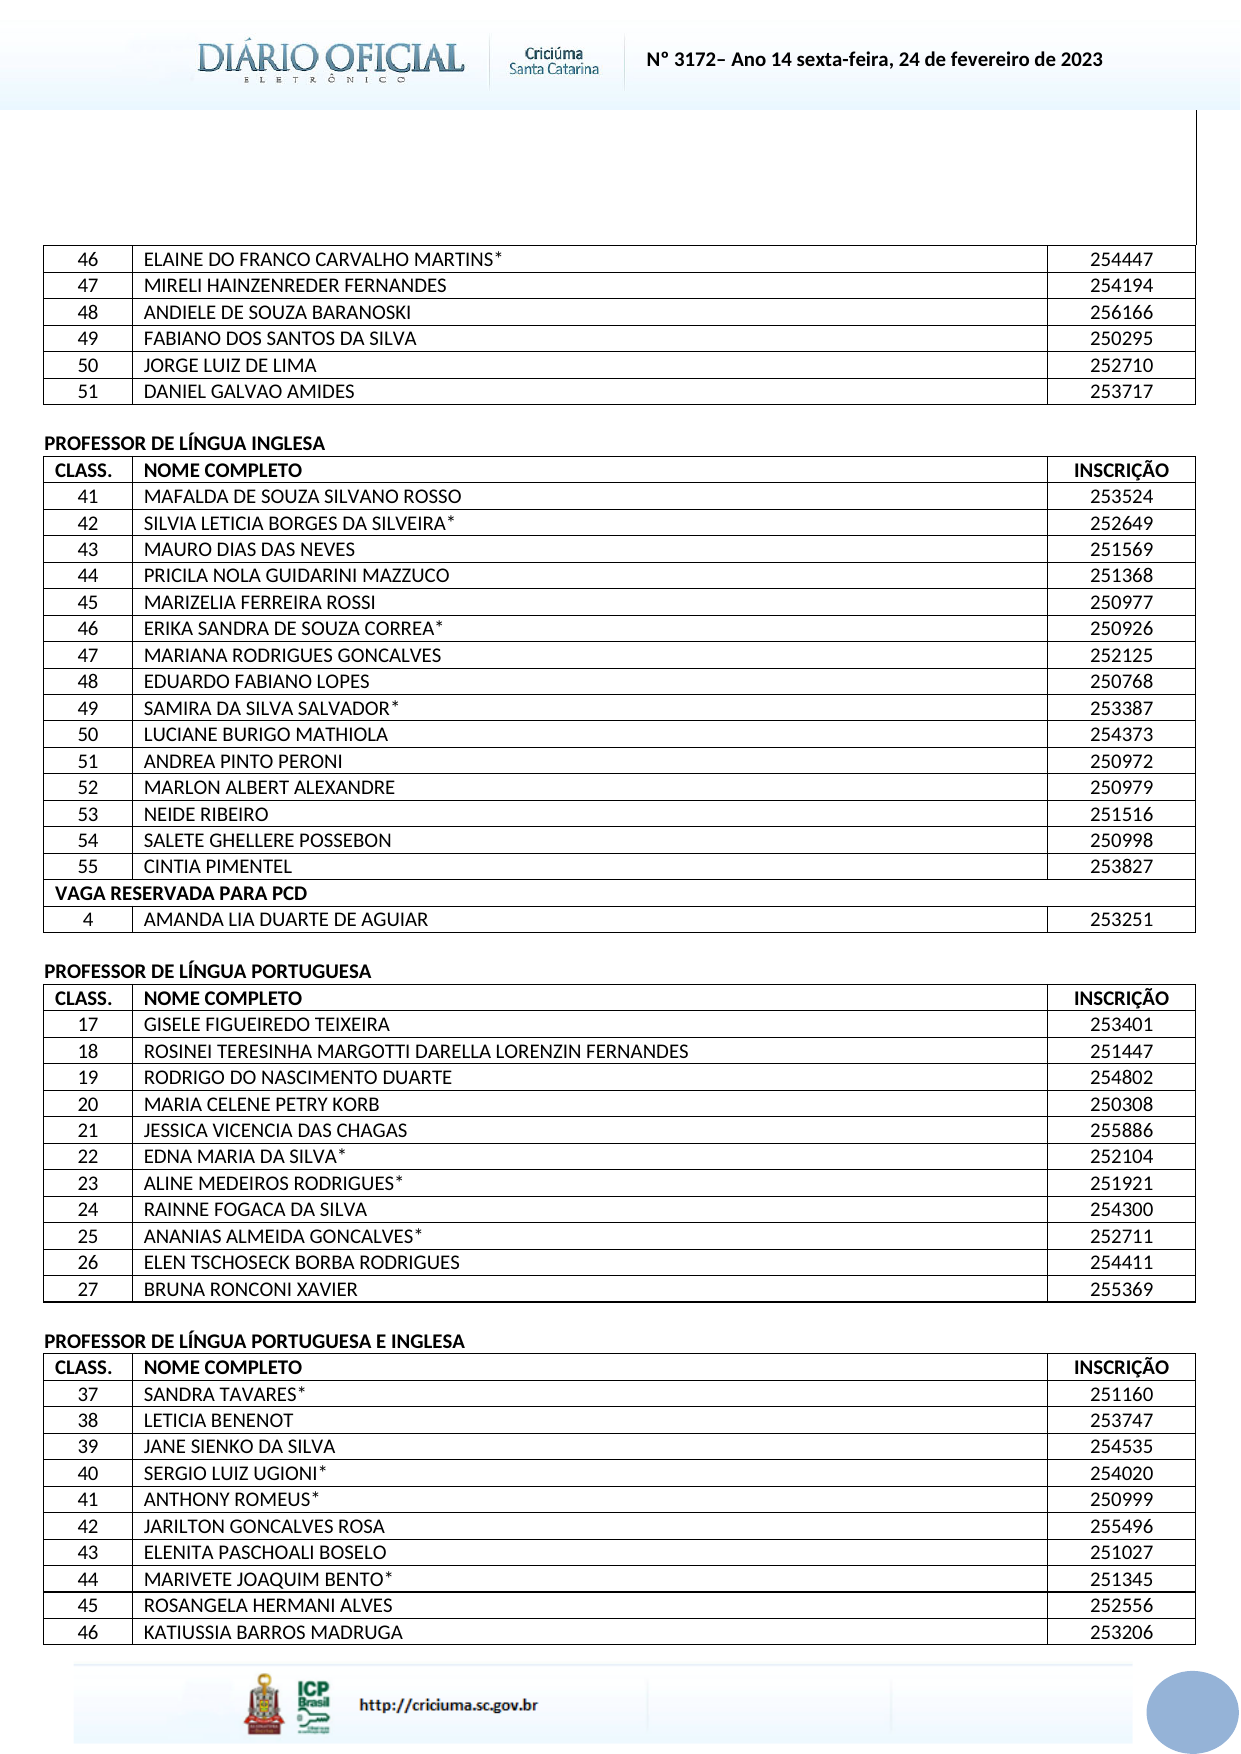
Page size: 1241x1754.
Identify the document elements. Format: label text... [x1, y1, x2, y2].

table_cell MARIZELIA FERREIRA ROSSI [133, 589, 1047, 614]
table_cell 250998 [1048, 827, 1195, 853]
table_cell LETICIA BENENOT [133, 1407, 1047, 1433]
table_cell 250768 [1048, 669, 1195, 694]
table_cell 18 [44, 1038, 132, 1063]
table_cell RAINNE FOGACA DA SILVA [133, 1197, 1047, 1222]
table_cell 46 [44, 246, 132, 272]
table_cell AMANDA LIA DUARTE DE AGUIAR [133, 907, 1047, 932]
table_header CLASS. [44, 1354, 132, 1380]
table_cell 45 [44, 1593, 132, 1618]
table_cell 43 [44, 536, 132, 562]
table_cell SERGIO LUIZ UGIONI* [133, 1460, 1047, 1486]
table_cell ELEN TSCHOSECK BORBA RODRIGUES [133, 1250, 1047, 1275]
table_cell 251921 [1048, 1170, 1195, 1196]
table_cell 4 [44, 907, 132, 932]
table_cell 23 [44, 1170, 132, 1196]
table_cell 250979 [1048, 774, 1195, 800]
table_cell 39 [44, 1434, 132, 1459]
table_cell SALETE GHELLERE POSSEBON [133, 827, 1047, 853]
table_header NOME COMPLETO [133, 985, 1047, 1010]
table_header INSCRIÇÃO [1048, 985, 1195, 1010]
table_cell MIRELI HAINZENREDER FERNANDES [133, 273, 1047, 298]
table_cell PRICILA NOLA GUIDARINI MAZZUCO [133, 563, 1047, 588]
table_cell NEIDE RIBEIRO [133, 801, 1047, 826]
table_cell SANDRA TAVARES* [133, 1381, 1047, 1406]
table_cell 48 [44, 669, 132, 694]
table_cell 250977 [1048, 589, 1195, 614]
table_cell 55 [44, 854, 132, 879]
table_cell EDUARDO FABIANO LOPES [133, 669, 1047, 694]
table_cell 252711 [1048, 1223, 1195, 1248]
table_cell GISELE FIGUEIREDO TEIXEIRA [133, 1011, 1047, 1037]
table_cell 253206 [1048, 1619, 1195, 1644]
table_cell SILVIA LETICIA BORGES DA SILVEIRA* [133, 510, 1047, 535]
table_cell ROSANGELA HERMANI ALVES [133, 1593, 1047, 1618]
table_cell 255886 [1048, 1117, 1195, 1143]
table_cell 252649 [1048, 510, 1195, 535]
table_cell 255369 [1048, 1276, 1195, 1301]
table_cell MAURO DIAS DAS NEVES [133, 536, 1047, 562]
table_cell 24 [44, 1197, 132, 1222]
table_cell 52 [44, 774, 132, 800]
table_cell 51 [44, 748, 132, 773]
table_cell ELENITA PASCHOALI BOSELO [133, 1540, 1047, 1565]
table_cell 41 [44, 1487, 132, 1512]
table_cell 22 [44, 1144, 132, 1169]
table_cell 27 [44, 1276, 132, 1301]
table_cell VAGA RESERVADA PARA PCD [44, 880, 1195, 906]
table_cell 252104 [1048, 1144, 1195, 1169]
table_header NOME COMPLETO [133, 457, 1047, 482]
table_cell 46 [44, 1619, 132, 1644]
table_cell 253401 [1048, 1011, 1195, 1037]
table_cell 251368 [1048, 563, 1195, 588]
table_cell ANANIAS ALMEIDA GONCALVES* [133, 1223, 1047, 1248]
table_cell 254447 [1048, 246, 1195, 272]
table_header INSCRIÇÃO [1048, 457, 1195, 482]
text PROFESSOR DE LÍNGUA PORTUGUESA E INGLESA [44, 1328, 1196, 1353]
table_cell 253524 [1048, 483, 1195, 509]
table_cell EDNA MARIA DA SILVA* [133, 1144, 1047, 1169]
table_cell ROSINEI TERESINHA MARGOTTI DARELLA LORENZIN FERNANDES [133, 1038, 1047, 1063]
table_cell 256166 [1048, 299, 1195, 324]
table_cell 252125 [1048, 642, 1195, 667]
table_cell 254300 [1048, 1197, 1195, 1222]
table_cell 53 [44, 801, 132, 826]
table_cell 21 [44, 1117, 132, 1143]
table_cell DANIEL GALVAO AMIDES [133, 379, 1047, 404]
table_cell 253387 [1048, 695, 1195, 720]
table_cell RODRIGO DO NASCIMENTO DUARTE [133, 1064, 1047, 1090]
table_cell 253251 [1048, 907, 1195, 932]
table_cell 25 [44, 1223, 132, 1248]
table_cell 54 [44, 827, 132, 853]
table_cell 41 [44, 483, 132, 509]
table_cell 17 [44, 1011, 132, 1037]
table_cell CINTIA PIMENTEL [133, 854, 1047, 879]
table_cell 48 [44, 299, 132, 324]
table_cell 38 [44, 1407, 132, 1433]
table_cell 40 [44, 1460, 132, 1486]
table_cell 252556 [1048, 1593, 1195, 1618]
table_cell MAFALDA DE SOUZA SILVANO ROSSO [133, 483, 1047, 509]
table_cell MARIVETE JOAQUIM BENTO* [133, 1566, 1047, 1591]
table_cell MARIANA RODRIGUES GONCALVES [133, 642, 1047, 667]
table_cell 250295 [1048, 326, 1195, 351]
table_cell SAMIRA DA SILVA SALVADOR* [133, 695, 1047, 720]
table_cell 26 [44, 1250, 132, 1275]
table_cell MARIA CELENE PETRY KORB [133, 1091, 1047, 1116]
table_cell 250972 [1048, 748, 1195, 773]
table_cell 45 [44, 589, 132, 614]
table_cell 251160 [1048, 1381, 1195, 1406]
table_cell 253747 [1048, 1407, 1195, 1433]
table_cell JORGE LUIZ DE LIMA [133, 352, 1047, 377]
table_cell 251569 [1048, 536, 1195, 562]
table_cell 44 [44, 1566, 132, 1591]
table_cell 19 [44, 1064, 132, 1090]
table_cell 254020 [1048, 1460, 1195, 1486]
table_cell 254373 [1048, 721, 1195, 747]
table_cell 254194 [1048, 273, 1195, 298]
table_cell 46 [44, 616, 132, 641]
table_header CLASS. [44, 457, 132, 482]
table_cell 253827 [1048, 854, 1195, 879]
table_cell ELAINE DO FRANCO CARVALHO MARTINS* [133, 246, 1047, 272]
table_cell ALINE MEDEIROS RODRIGUES* [133, 1170, 1047, 1196]
table_cell 47 [44, 642, 132, 667]
table_cell 43 [44, 1540, 132, 1565]
table_cell 250926 [1048, 616, 1195, 641]
table_header NOME COMPLETO [133, 1354, 1047, 1380]
table_cell MARLON ALBERT ALEXANDRE [133, 774, 1047, 800]
table_cell 37 [44, 1381, 132, 1406]
table_cell JESSICA VICENCIA DAS CHAGAS [133, 1117, 1047, 1143]
table_cell ERIKA SANDRA DE SOUZA CORREA* [133, 616, 1047, 641]
table_cell 49 [44, 326, 132, 351]
table_cell 251345 [1048, 1566, 1195, 1591]
table_cell 251027 [1048, 1540, 1195, 1565]
table_cell 47 [44, 273, 132, 298]
table_cell 251447 [1048, 1038, 1195, 1063]
text PROFESSOR DE LÍNGUA PORTUGUESA [44, 958, 1196, 984]
table_cell 51 [44, 379, 132, 404]
table_cell 44 [44, 563, 132, 588]
table_cell 250999 [1048, 1487, 1195, 1512]
table_cell KATIUSSIA BARROS MADRUGA [133, 1619, 1047, 1644]
table_cell 20 [44, 1091, 132, 1116]
table_cell 254802 [1048, 1064, 1195, 1090]
table_cell 254535 [1048, 1434, 1195, 1459]
table_cell JARILTON GONCALVES ROSA [133, 1513, 1047, 1538]
table_cell 255496 [1048, 1513, 1195, 1538]
table_cell 254411 [1048, 1250, 1195, 1275]
table_header CLASS. [44, 985, 132, 1010]
table_cell LUCIANE BURIGO MATHIOLA [133, 721, 1047, 747]
table_cell 252710 [1048, 352, 1195, 377]
table_cell 49 [44, 695, 132, 720]
table_cell JANE SIENKO DA SILVA [133, 1434, 1047, 1459]
table_header INSCRIÇÃO [1048, 1354, 1195, 1380]
table_cell 42 [44, 1513, 132, 1538]
table_cell 250308 [1048, 1091, 1195, 1116]
table_cell ANDIELE DE SOUZA BARANOSKI [133, 299, 1047, 324]
table_cell FABIANO DOS SANTOS DA SILVA [133, 326, 1047, 351]
table_cell ANTHONY ROMEUS* [133, 1487, 1047, 1512]
table_cell ANDREA PINTO PERONI [133, 748, 1047, 773]
table_cell 251516 [1048, 801, 1195, 826]
table_cell 42 [44, 510, 132, 535]
table_cell 253717 [1048, 379, 1195, 404]
table_cell 50 [44, 721, 132, 747]
table_cell BRUNA RONCONI XAVIER [133, 1276, 1047, 1301]
table_cell 50 [44, 352, 132, 377]
text PROFESSOR DE LÍNGUA INGLESA [44, 430, 1196, 456]
